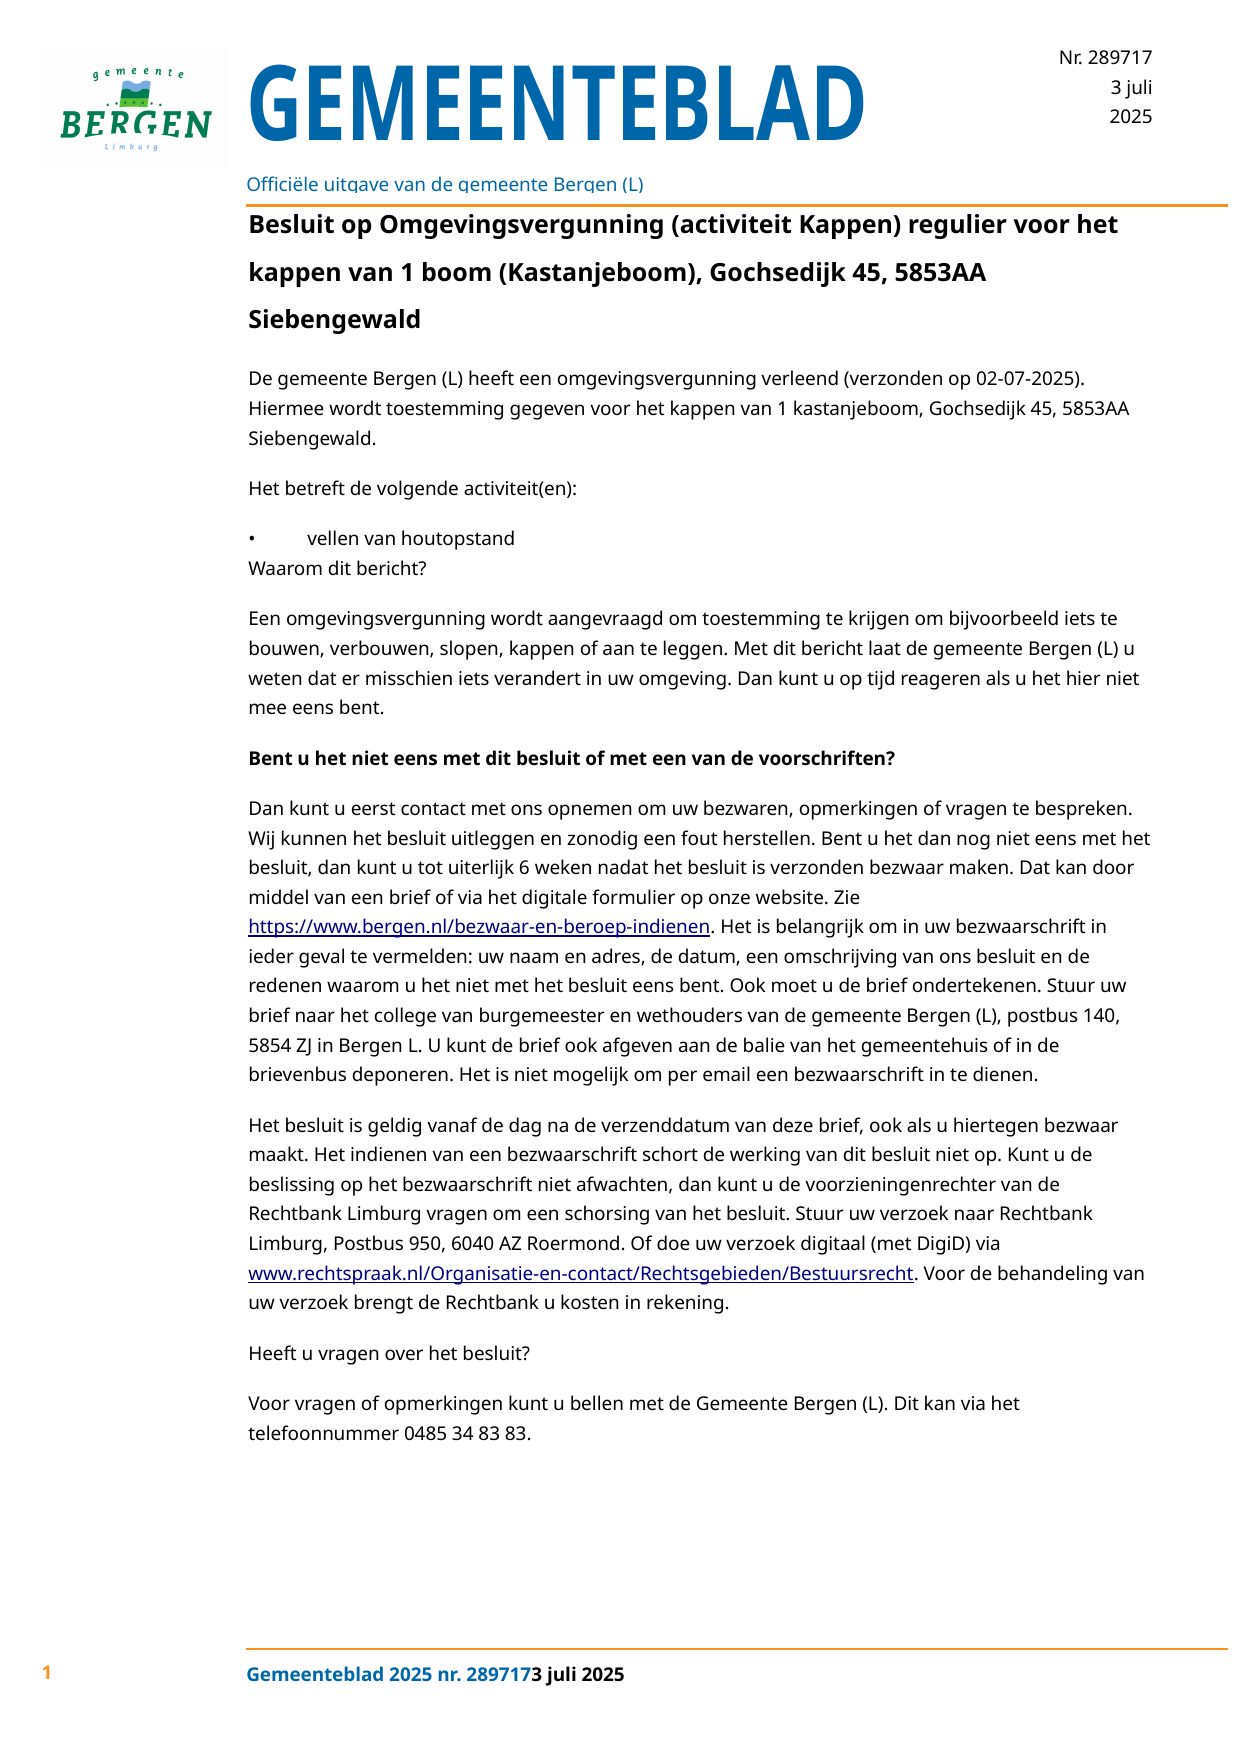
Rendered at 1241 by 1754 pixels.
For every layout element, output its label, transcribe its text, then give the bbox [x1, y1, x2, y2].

text Voor vragen of opmerkingen kunt u bellen met de Gemeente Bergen (L). Dit kan via het telefoonnummer 0485 34 83 83. [248, 1390, 1152, 1445]
text Dan kunt u eerst contact met ons opnemen om uw bezwaren, opmerkingen of vragen te bespreken. Wij kunnen het besluit uitleggen en zonodig een fout herstellen. Bent u het dan nog niet eens met het besluit, dan kunt u tot uiterlijk 6 weken nadat het besluit is verzonden bezwaar maken. Dat kan door middel van een brief of via het digitale formulier op onze website. Zie https://www.bergen.nl/bezwaar-en-beroep-indienen. Het is belangrijk om in uw bezwaarschrift in ieder geval te vermelden: uw naam en adres, de datum, een omschrijving van ons besluit en de redenen waarom u het niet met het besluit eens bent. Ook moet u de brief ondertekenen. Stuur uw brief naar het college van burgemeester en wethouders van de gemeente Bergen (L), postbus 140, 5854 ZJ in Bergen L. U kunt de brief ook afgeven aan de balie van het gemeentehuis of in de brievenbus deponeren. Het is niet mogelijk om per email een bezwaarschrift in te dienen. [248, 795, 1152, 1087]
text Bent u het niet eens met dit besluit of met een van de voorschriften? [248, 745, 1152, 770]
text Heeft u vragen over het besluit? [248, 1340, 1152, 1365]
list vellen van houtopstand [248, 526, 1152, 551]
text Een omgevingsvergunning wordt aangevraagd om toestemming te krijgen om bijvoorbeeld iets te bouwen, verbouwen, slopen, kappen of aan te leggen. Met dit bericht laat de gemeente Bergen (L) u weten dat er misschien iets verandert in uw omgeving. Dan kunt u op tijd reageren als u het hier niet mee eens bent. [248, 606, 1152, 720]
text Besluit op Omgevingsvergunning (activiteit Kappen) regulier voor het kappen van 1 boom (Kastanjeboom), Gochsedijk 45, 5853AA Siebengewald [248, 207, 1152, 336]
text Waarom dit bericht? [248, 555, 1152, 581]
text De gemeente Bergen (L) heeft een omgevingsvergunning verleend (verzonden op 02-07-2025). Hiermee wordt toestemming gegeven voor het kappen van 1 kastanjeboom, Gochsedijk 45, 5853AA Siebengewald. [248, 366, 1152, 450]
text Het betreft de volgende activiteit(en): [248, 475, 1152, 501]
text Het besluit is geldig vanaf de dag na de verzenddatum van deze brief, ook als u hiertegen bezwaar maakt. Het indienen van een bezwaarschrift schort de werking van dit besluit niet op. Kunt u de beslissing op het bezwaarschrift niet afwachten, dan kunt u de voorzieningenrechter van de Rechtbank Limburg vragen om een schorsing van het besluit. Stuur uw verzoek naar Rechtbank Limburg, Postbus 950, 6040 AZ Roermond. Of doe uw verzoek digitaal (met DigiD) via www.rechtspraak.nl/Organisatie-en-contact/Rechtsgebieden/Bestuursrecht. Voor de behandeling van uw verzoek brengt de Rechtbank u kosten in rekening. [248, 1112, 1152, 1315]
picture [41, 47, 231, 172]
